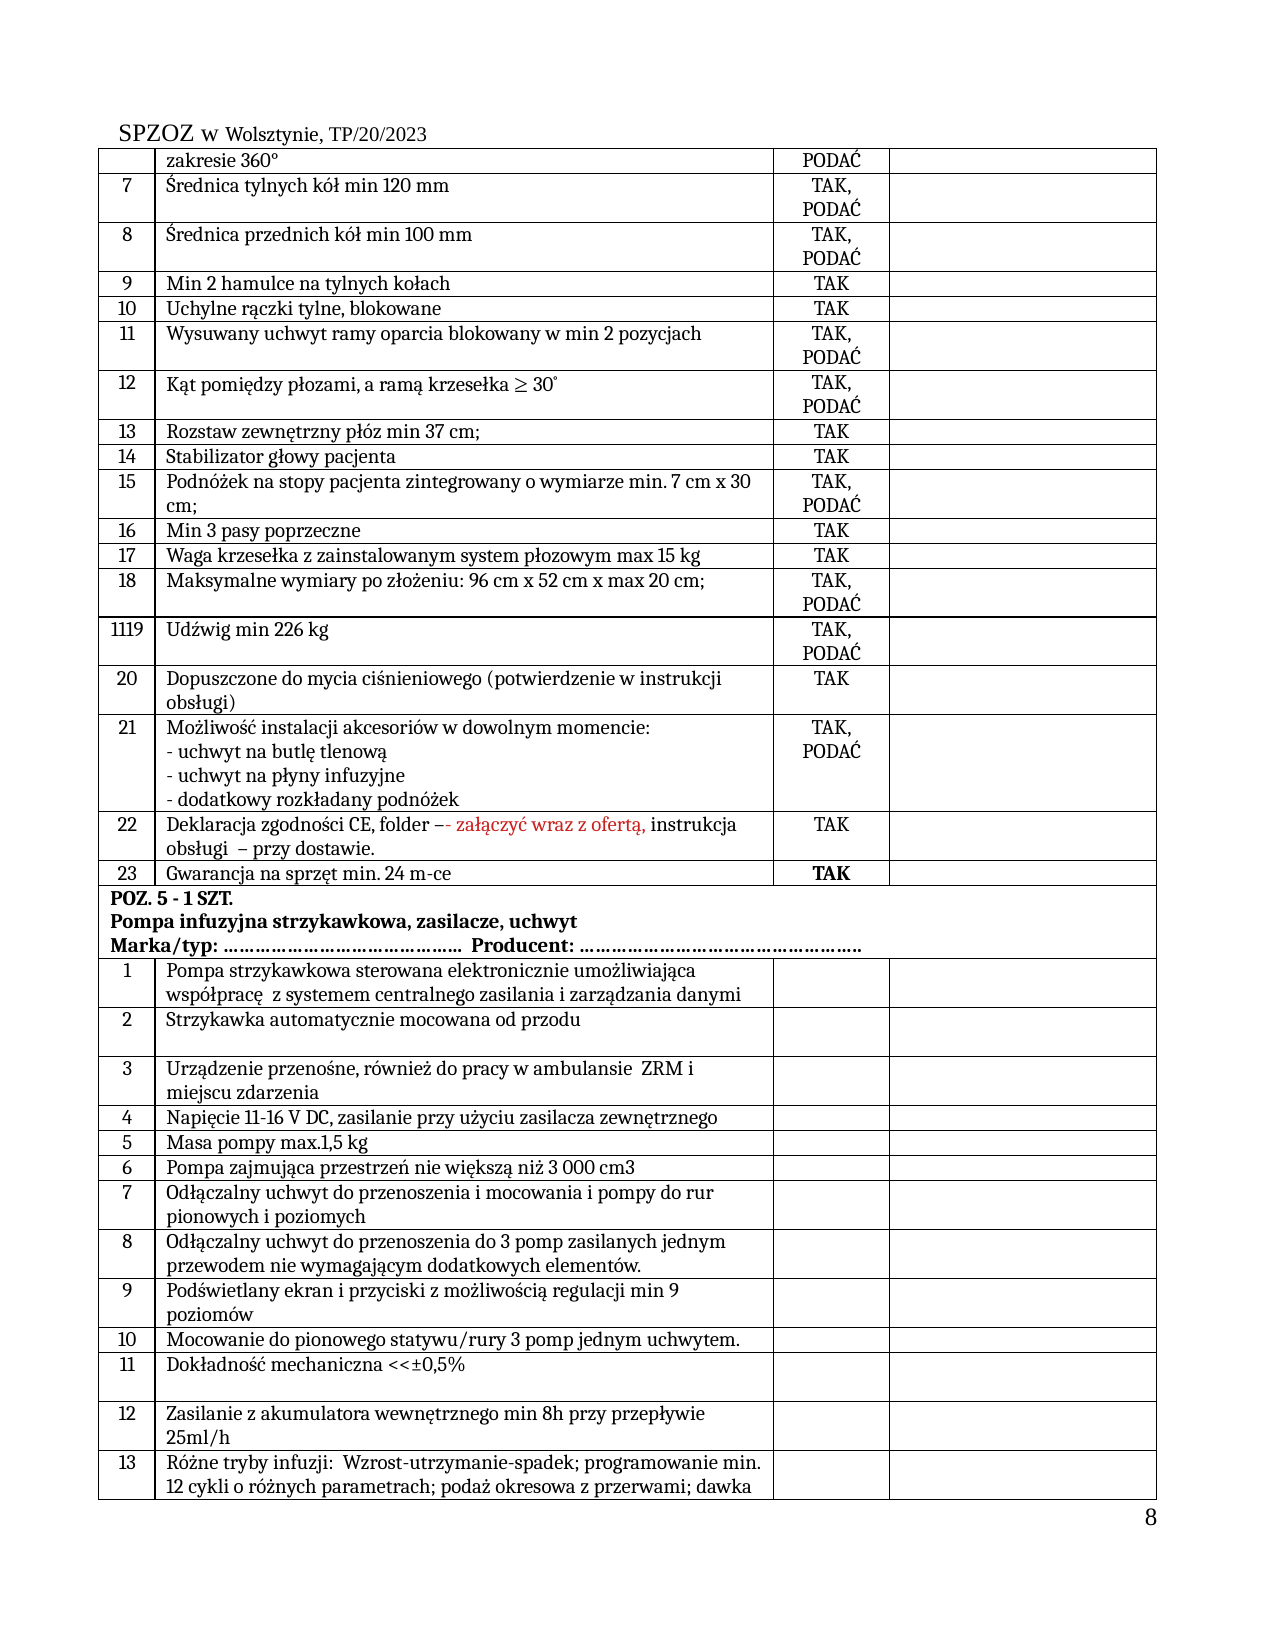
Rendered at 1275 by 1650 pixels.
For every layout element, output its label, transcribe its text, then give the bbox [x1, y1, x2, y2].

table_cell [774, 1008, 889, 1056]
table_cell Odłączalny uchwyt do przenoszenia i mocowania i pompy do rur pionowych i poziomych [156, 1181, 773, 1229]
table_cell TAK, PODAĆ [774, 322, 889, 369]
table_cell [890, 519, 1156, 542]
table_cell [890, 1008, 1156, 1056]
table_cell [890, 1106, 1156, 1130]
table_cell TAK [774, 272, 889, 296]
table_cell [890, 1279, 1156, 1327]
table_cell [774, 1279, 889, 1327]
table_cell [774, 1230, 889, 1278]
table_cell [774, 1156, 889, 1180]
table_cell [890, 1057, 1156, 1105]
table_cell [774, 959, 889, 1007]
table_cell POZ. 5 - 1 SZT. Pompa infuzyjna strzykawkowa, zasilacze, uchwyt Marka/typ: ……………………………………... Producent: …………………………………………….. [99, 886, 1156, 958]
table_cell 1119 [99, 618, 154, 665]
table_cell Wysuwany uchwyt ramy oparcia blokowany w min 2 pozycjach [156, 322, 773, 369]
table_cell [774, 1181, 889, 1229]
table_cell Udźwig min 226 kg [156, 618, 773, 665]
table_cell Odłączalny uchwyt do przenoszenia do 3 pomp zasilanych jednym przewodem nie wymagającym dodatkowych elementów. [156, 1230, 773, 1278]
table_cell 13 [99, 1451, 154, 1499]
table_cell [890, 812, 1156, 860]
table_cell [890, 371, 1156, 418]
table_cell 12 [99, 1402, 154, 1450]
table_cell 17 [99, 544, 154, 567]
table_cell Mocowanie do pionowego statywu/rury 3 pomp jednym uchwytem. [156, 1328, 773, 1352]
table_cell Maksymalne wymiary po złożeniu: 96 cm x 52 cm x max 20 cm; [156, 569, 773, 616]
table_cell [890, 1353, 1156, 1401]
table_cell Urządzenie przenośne, również do pracy w ambulansie ZRM i miejscu zdarzenia [156, 1057, 773, 1105]
table_cell 11 [99, 322, 154, 369]
table_cell zakresie 360° [156, 149, 773, 173]
table_cell Podświetlany ekran i przyciski z możliwością regulacji min 9 poziomów [156, 1279, 773, 1327]
table_cell Średnica przednich kół min 100 mm [156, 223, 773, 271]
table_cell 6 [99, 1156, 154, 1180]
table_cell TAK [774, 666, 889, 714]
table_cell 7 [99, 1181, 154, 1229]
table_cell [774, 1328, 889, 1352]
table_cell [774, 1057, 889, 1105]
table_cell 7 [99, 174, 154, 222]
table_cell [890, 322, 1156, 369]
table_cell 21 [99, 715, 154, 811]
table_cell [890, 445, 1156, 468]
table_cell Dopuszczone do mycia ciśnieniowego (potwierdzenie w instrukcji obsługi) [156, 666, 773, 714]
table_cell TAK [774, 544, 889, 567]
table_cell Gwarancja na sprzęt min. 24 m-ce [156, 861, 773, 885]
table_cell TAK [774, 420, 889, 443]
table_cell 1 [99, 959, 154, 1007]
table_cell [890, 715, 1156, 811]
table_cell TAK [774, 861, 889, 885]
table_cell [890, 470, 1156, 517]
table_cell [890, 666, 1156, 714]
table_cell 12 [99, 371, 154, 418]
table_cell 23 [99, 861, 154, 885]
table_cell Różne tryby infuzji: Wzrost-utrzymanie-spadek; programowanie min. 12 cykli o różnych parametrach; podaż okresowa z przerwami; dawka [156, 1451, 773, 1499]
table_cell [890, 544, 1156, 567]
table_cell 15 [99, 470, 154, 517]
table_cell Deklaracja zgodności CE, folder –- załączyć wraz z ofertą, instrukcja obsługi – przy dostawie. [156, 812, 773, 860]
table_cell TAK, PODAĆ [774, 618, 889, 665]
table_cell 10 [99, 297, 154, 321]
table_cell 18 [99, 569, 154, 616]
table_cell Napięcie 11-16 V DC, zasilanie przy użyciu zasilacza zewnętrznego [156, 1106, 773, 1130]
table_cell Pompa zajmująca przestrzeń nie większą niż 3 000 cm3 [156, 1156, 773, 1180]
table_cell [774, 1353, 889, 1401]
table_cell Uchylne rączki tylne, blokowane [156, 297, 773, 321]
table_cell [890, 959, 1156, 1007]
table_cell TAK [774, 297, 889, 321]
table_cell [890, 420, 1156, 443]
table_cell Stabilizator głowy pacjenta [156, 445, 773, 468]
table_cell TAK, PODAĆ [774, 223, 889, 271]
table_cell [890, 149, 1156, 173]
table_cell [890, 1181, 1156, 1229]
table_cell TAK [774, 519, 889, 542]
table_cell Waga krzesełka z zainstalowanym system płozowym max 15 kg [156, 544, 773, 567]
table_cell [890, 174, 1156, 222]
table_cell Zasilanie z akumulatora wewnętrznego min 8h przy przepływie 25ml/h [156, 1402, 773, 1450]
table_cell 8 [99, 223, 154, 271]
table_cell 16 [99, 519, 154, 542]
table_cell Kąt pomiędzy płozami, a ramą krzesełka 30˚ [156, 371, 773, 418]
table_cell PODAĆ [774, 149, 889, 173]
table_cell [774, 1451, 889, 1499]
table_cell TAK, PODAĆ [774, 715, 889, 811]
table_cell 8 [99, 1230, 154, 1278]
table_cell [890, 297, 1156, 321]
table_cell 3 [99, 1057, 154, 1105]
table_cell Masa pompy max.1,5 kg [156, 1131, 773, 1155]
table_cell TAK, PODAĆ [774, 470, 889, 517]
table_cell TAK [774, 445, 889, 468]
table_cell 11 [99, 1353, 154, 1401]
table_cell Rozstaw zewnętrzny płóz min 37 cm; [156, 420, 773, 443]
table_cell [774, 1402, 889, 1450]
table_cell [890, 618, 1156, 665]
table_cell [890, 272, 1156, 296]
table_cell Średnica tylnych kół min 120 mm [156, 174, 773, 222]
table_cell 4 [99, 1106, 154, 1130]
table_cell TAK, PODAĆ [774, 569, 889, 616]
table_cell [890, 223, 1156, 271]
table_cell [890, 1131, 1156, 1155]
table_cell 9 [99, 272, 154, 296]
table_cell Strzykawka automatycznie mocowana od przodu [156, 1008, 773, 1056]
table_cell 14 [99, 445, 154, 468]
table_cell 13 [99, 420, 154, 443]
table_cell 20 [99, 666, 154, 714]
table_cell Dokładność mechaniczna <<±0,5% [156, 1353, 773, 1401]
table_cell [890, 1451, 1156, 1499]
table_cell 5 [99, 1131, 154, 1155]
table_cell Możliwość instalacji akcesoriów w dowolnym momencie: - uchwyt na butlę tlenową - uchwyt na płyny infuzyjne - dodatkowy rozkładany podnóżek [156, 715, 773, 811]
table_cell Min 2 hamulce na tylnych kołach [156, 272, 773, 296]
table_cell 9 [99, 1279, 154, 1327]
table_cell 2 [99, 1008, 154, 1056]
table_cell Podnóżek na stopy pacjenta zintegrowany o wymiarze min. 7 cm x 30 cm; [156, 470, 773, 517]
table_cell [890, 861, 1156, 885]
table_cell Pompa strzykawkowa sterowana elektronicznie umożliwiająca współpracę z systemem centralnego zasilania i zarządzania danymi [156, 959, 773, 1007]
table_cell [774, 1131, 889, 1155]
table_cell TAK [774, 812, 889, 860]
table_cell [890, 1156, 1156, 1180]
table_cell [774, 1106, 889, 1130]
table_cell 10 [99, 1328, 154, 1352]
table_cell [890, 1230, 1156, 1278]
table_cell [890, 569, 1156, 616]
table_cell [890, 1402, 1156, 1450]
table_cell [890, 1328, 1156, 1352]
table_cell TAK, PODAĆ [774, 174, 889, 222]
table_cell Min 3 pasy poprzeczne [156, 519, 773, 542]
table_cell [99, 149, 154, 173]
table_cell 22 [99, 812, 154, 860]
table_cell TAK, PODAĆ [774, 371, 889, 418]
